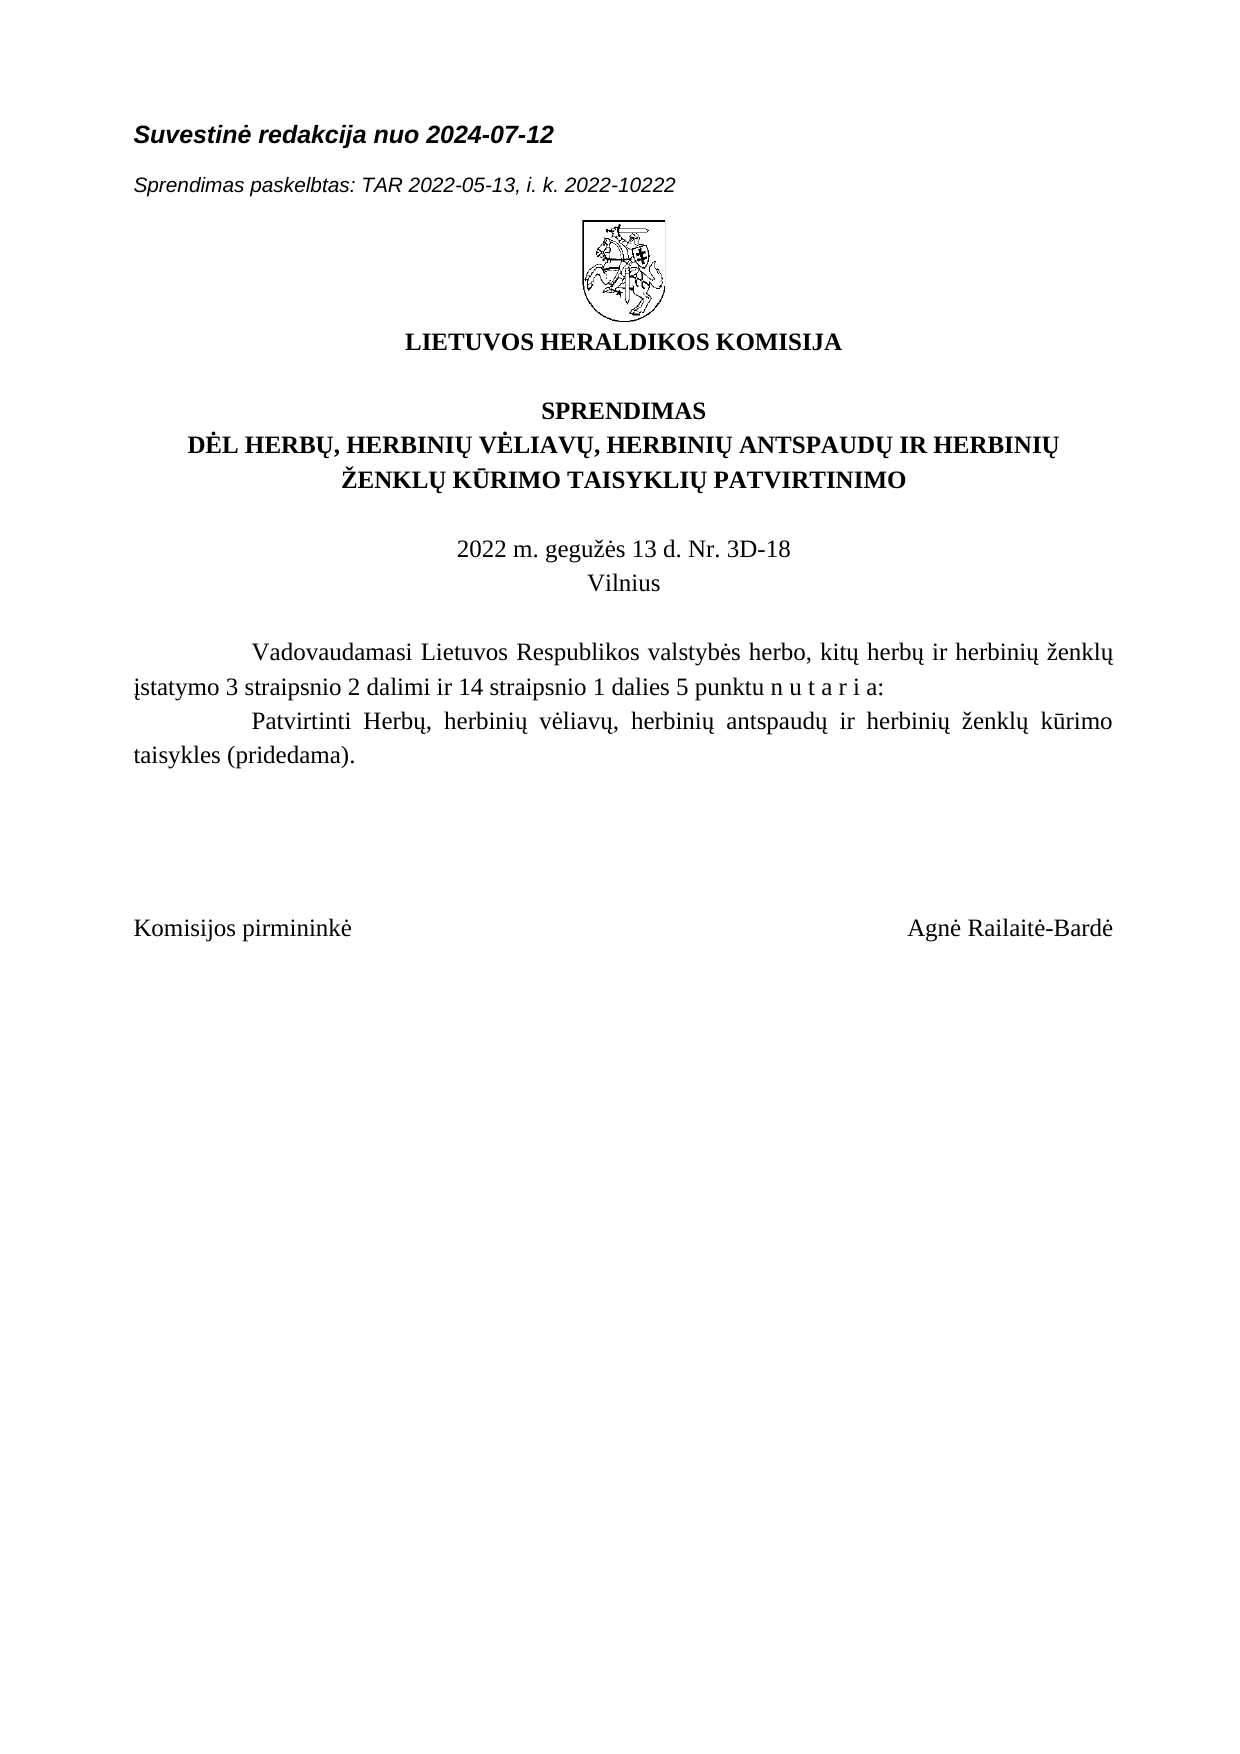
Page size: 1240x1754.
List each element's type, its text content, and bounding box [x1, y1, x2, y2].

text Sprendimas paskelbtas: TAR 2022-05-13, i. k. 2022-10222 [133, 172, 1114, 196]
text Komisijos pirmininkė Agnė Railaitė-Bardė [133, 913, 1114, 942]
text Vadovaudamasi Lietuvos Respublikos valstybės herbo, kitų herbų ir herbinių ženklų įstatymo 3 straipsnio 2 dalimi ir 14 straipsnio 1 dalies 5 punktu n u t a r i a: [133, 637, 1114, 700]
text 2022 m. gegužės 13 d. Nr. 3D-18 [133, 534, 1114, 562]
text Suvestinė redakcija nuo 2024-07-12 [133, 120, 1114, 148]
text Patvirtinti Herbų, herbinių vėliavų, herbinių antspaudų ir herbinių ženklų kūrimo taisykles (pridedama). [133, 706, 1114, 769]
text Vilnius [133, 568, 1114, 597]
subtitle SPRENDIMAS [133, 396, 1114, 424]
text DĖL HERBŲ, HERBINIŲ VĖLIAVŲ, HERBINIŲ ANTSPAUDŲ IR HERBINIŲ ŽENKLŲ KŪRIMO TAISYKLIŲ PATVIRTINIMO [133, 430, 1114, 493]
text LIETUVOS HERALDIKOS KOMISIJA [133, 327, 1114, 356]
